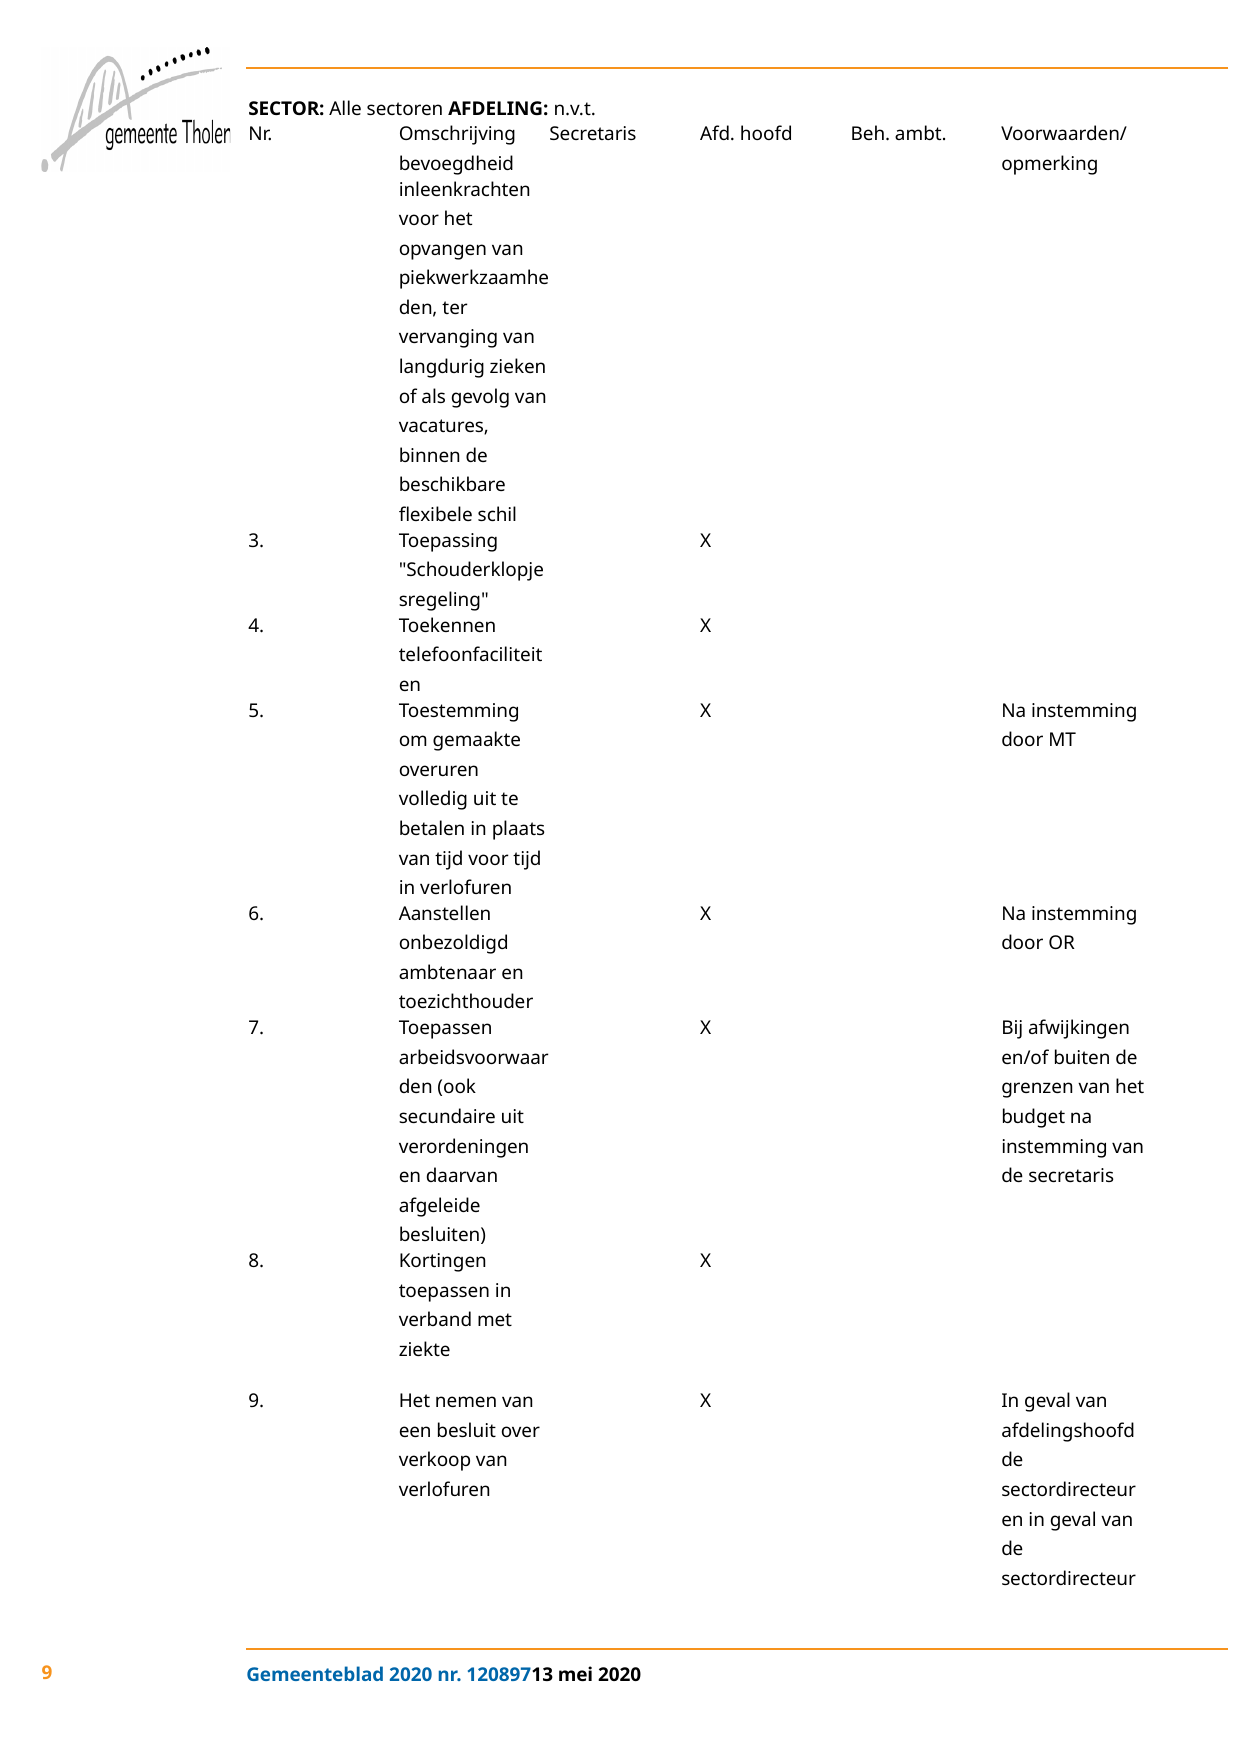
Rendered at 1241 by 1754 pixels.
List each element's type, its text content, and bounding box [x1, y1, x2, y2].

table_cell Beh. ambt. [850, 121, 1001, 176]
table_cell Voorwaarden/opmerking [1001, 121, 1152, 176]
table_cell Toestemming om gemaakte overuren volledig uit te betalen in plaats van tijd voor tijd in verlofuren [399, 697, 549, 900]
table_cell [700, 176, 850, 527]
table_cell [549, 1388, 700, 1591]
table_cell [549, 697, 700, 900]
table_cell X [700, 1247, 850, 1362]
table_cell [1001, 1247, 1152, 1362]
table_cell [248, 612, 398, 697]
table_cell X [700, 1015, 850, 1247]
table_cell [248, 1388, 398, 1591]
table_cell [248, 1247, 398, 1362]
table_cell [850, 1015, 1001, 1247]
table_cell [549, 1015, 700, 1247]
table_cell [850, 697, 1001, 900]
table_cell [1001, 176, 1152, 527]
table_cell [850, 176, 1001, 527]
table_cell [850, 900, 1001, 1014]
table_cell [549, 1247, 700, 1362]
table_cell X [700, 1388, 850, 1591]
picture [41, 47, 231, 172]
table_cell [850, 1388, 1001, 1591]
table_cell Toepassen arbeidsvoorwaarden (ook secundaire uit verordeningen en daarvan afgeleide besluiten) [399, 1015, 549, 1247]
table_cell Toepassing "Schouderklopjesregeling" [399, 527, 549, 612]
table_cell Omschrijving bevoegdheid [399, 121, 549, 176]
table_header SECTOR: Alle sectoren AFDELING: n.v.t. [248, 95, 1152, 121]
table_cell [850, 1247, 1001, 1362]
table_cell In geval van afdelingshoofd de sectordirecteur en in geval van de sectordirecteur [1001, 1388, 1152, 1591]
table_cell [850, 527, 1001, 612]
table_cell [248, 527, 398, 612]
table_cell [700, 1362, 850, 1387]
table_cell X [700, 900, 850, 1014]
table_cell [248, 900, 398, 1014]
table_cell Aanstellen onbezoldigd ambtenaar en toezichthouder [399, 900, 549, 1014]
table_cell [399, 1362, 549, 1387]
table_cell [1001, 1362, 1152, 1387]
table_cell [549, 612, 700, 697]
table_cell Toekennen telefoonfaciliteiten [399, 612, 549, 697]
table_cell Kortingen toepassen in verband met ziekte [399, 1247, 549, 1362]
table_cell [248, 1015, 398, 1247]
table_cell X [700, 527, 850, 612]
table_cell [549, 527, 700, 612]
table_cell [549, 1362, 700, 1387]
table_cell Nr. [248, 121, 398, 176]
table_cell [850, 1362, 1001, 1387]
table_cell Het nemen van een besluit over verkoop van verlofuren [399, 1388, 549, 1591]
table_cell X [700, 697, 850, 900]
table_cell Bij afwijkingen en/of buiten de grenzen van het budget na instemming van de secretaris [1001, 1015, 1152, 1247]
table_cell [1001, 612, 1152, 697]
table_cell inleenkrachten voor het opvangen van piekwerkzaamheden, ter vervanging van langdurig zieken of als gevolg van vacatures, binnen de beschikbare flexibele schil [399, 176, 549, 527]
table_cell Secretaris [549, 121, 700, 176]
table_cell [549, 176, 700, 527]
table_cell [248, 176, 398, 527]
table_cell [1001, 527, 1152, 612]
table_cell X [700, 612, 850, 697]
table_cell [549, 900, 700, 1014]
table_cell [248, 1362, 398, 1387]
table_cell Na instemming door MT [1001, 697, 1152, 900]
table_cell Afd. hoofd [700, 121, 850, 176]
table_cell [850, 612, 1001, 697]
table_cell [248, 697, 398, 900]
table_cell Na instemming door OR [1001, 900, 1152, 1014]
